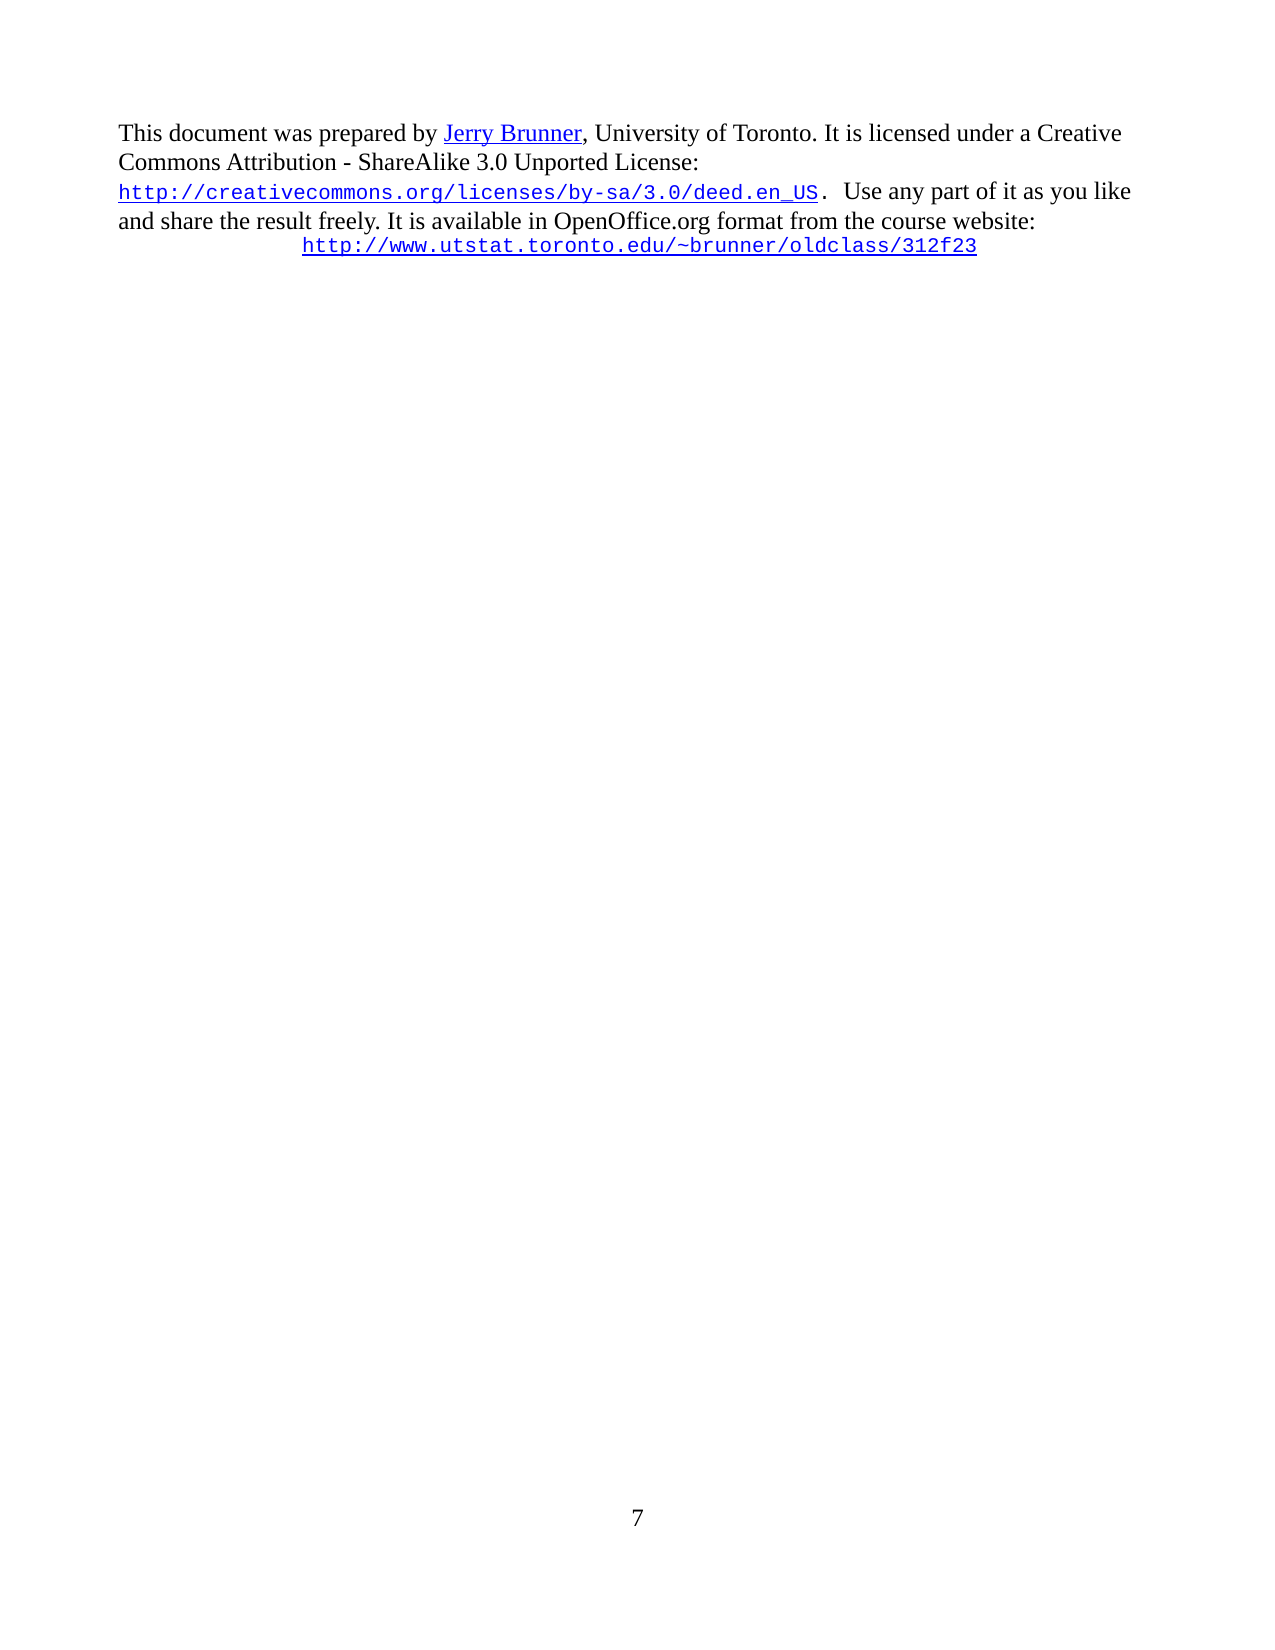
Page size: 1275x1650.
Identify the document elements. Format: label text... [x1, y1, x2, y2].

text http://www.utstat.toronto.edu/~brunner/oldclass/312f23 [118, 235, 1160, 258]
text This document was prepared by Jerry Brunner, University of Toronto. It is licensed under a Creative Commons Attribution - ShareAlike 3.0 Unported License: http://creativecommons.org/licenses/by-sa/3.0/deed.en_US. Use any part of it as you like and share the result freely. It is available in OpenOffice.org format from the course website: [118, 118, 1160, 235]
